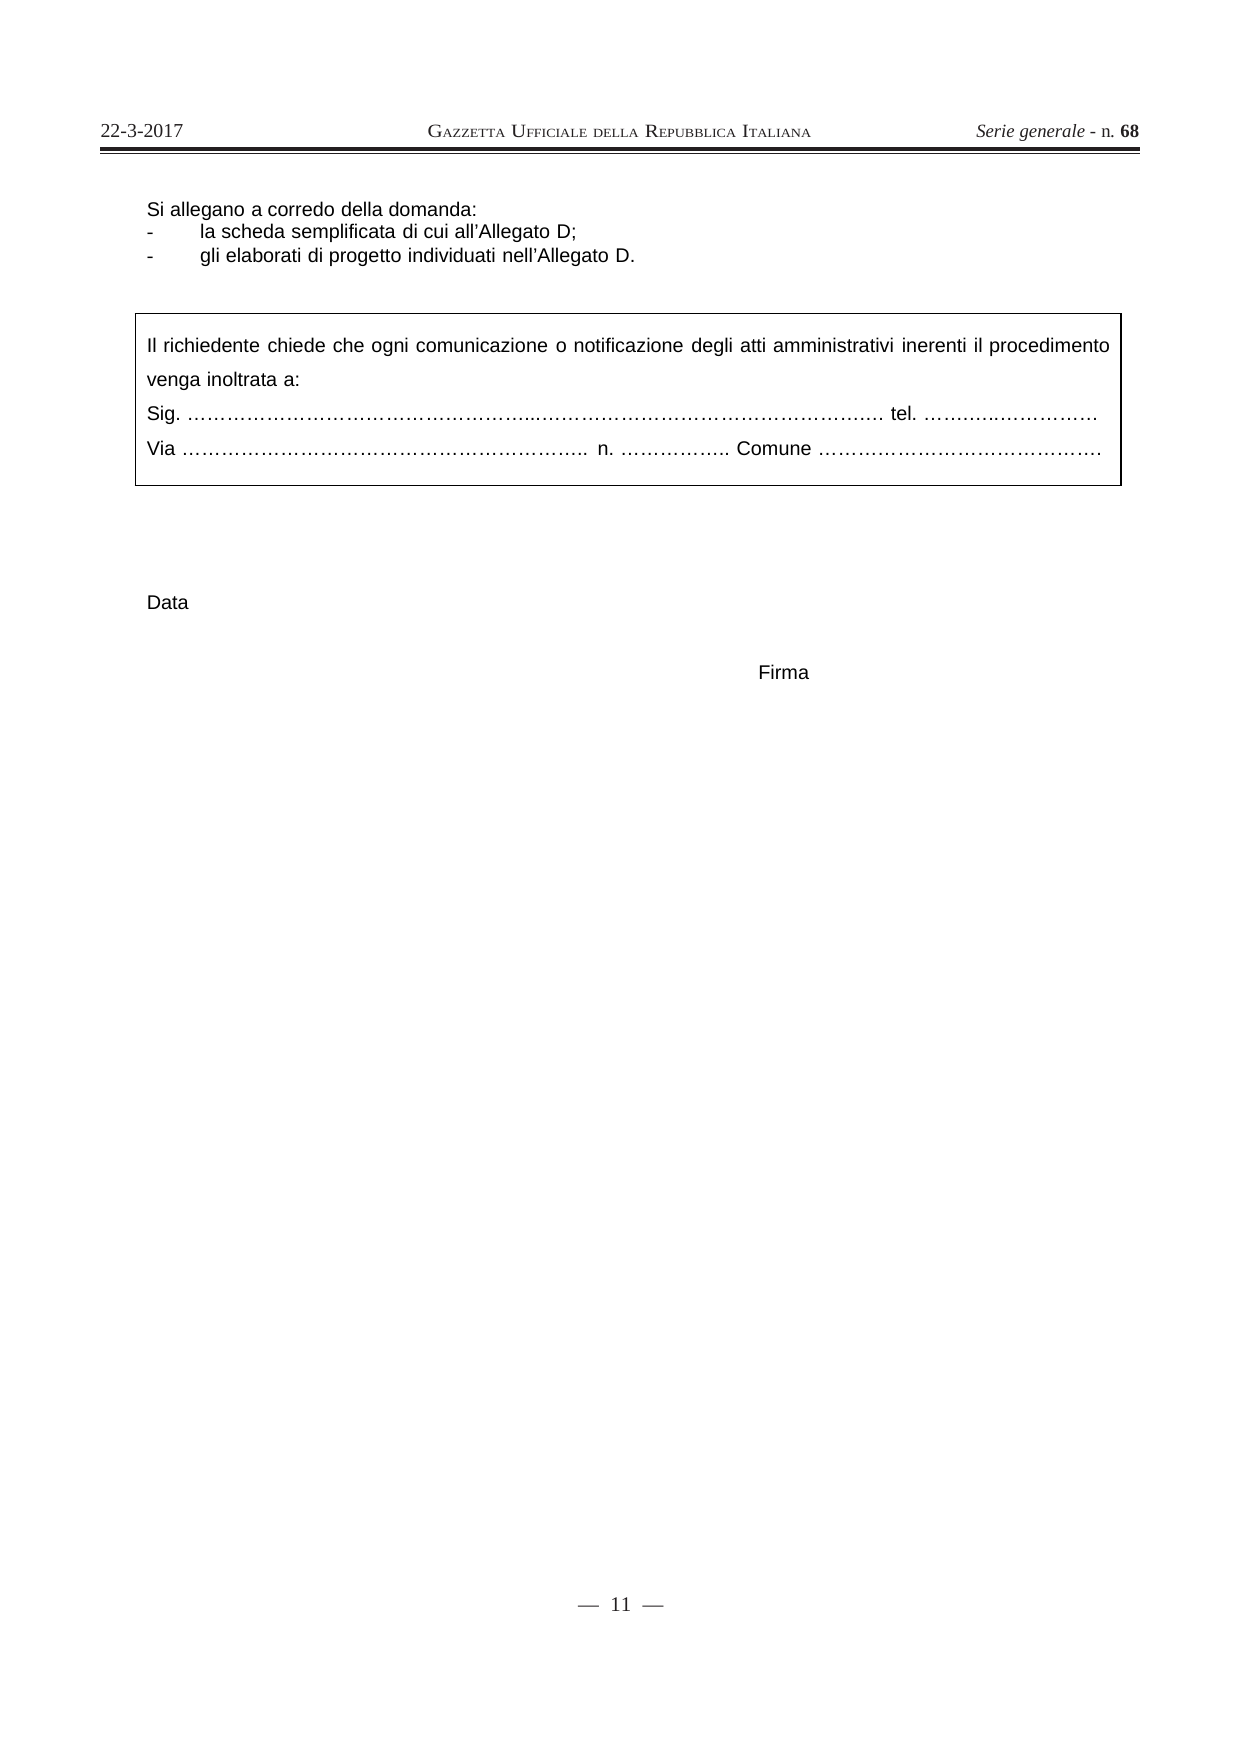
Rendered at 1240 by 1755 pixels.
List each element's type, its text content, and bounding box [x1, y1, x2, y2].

text - gli elaborati di progetto individuati nell’Allegato D. [147, 243, 1162, 266]
text Data [147, 591, 1162, 613]
text Via …………………………………………………….. n. …………….. Comune ……………………………………. [147, 437, 1120, 459]
text - la scheda semplificata di cui all’Allegato D; [147, 220, 1162, 243]
text Firma [758, 661, 1162, 683]
text Si allegano a corredo della domanda: [147, 197, 1162, 220]
text Il richiedente chiede che ogni comunicazione o notificazione degli atti amministrativi inerenti il procedimento venga inoltrata a: [147, 334, 1115, 391]
text Sig. ……………………………………………...………………………………………….… tel. …….…..…………… [147, 402, 1120, 425]
